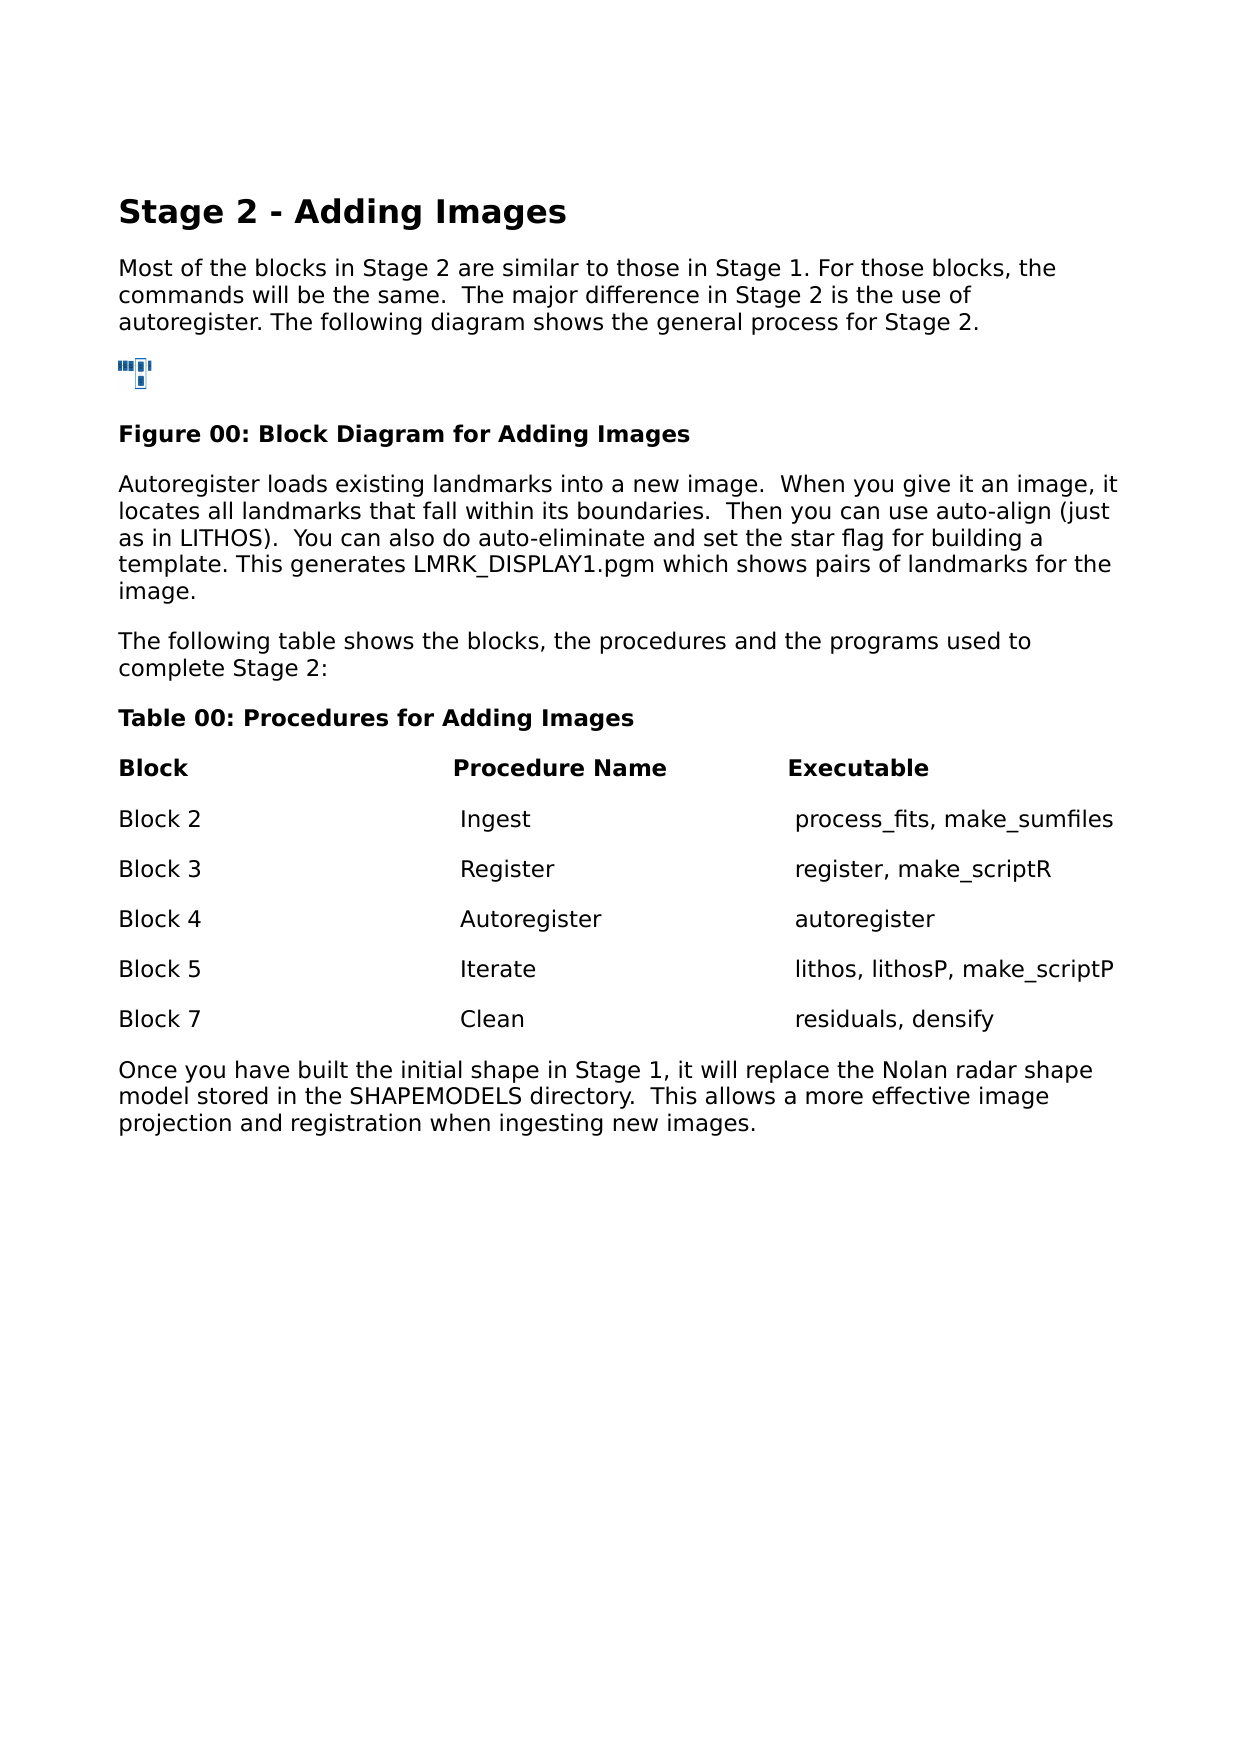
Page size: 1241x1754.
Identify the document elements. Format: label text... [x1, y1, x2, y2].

table_cell Block 5 [118, 945, 453, 995]
table_header Executable [787, 744, 1122, 794]
table_cell Register [453, 844, 787, 894]
table_cell register, make_scriptR [787, 844, 1122, 894]
picture [118, 358, 152, 393]
table_cell Clean [453, 995, 787, 1045]
table_cell Block 3 [118, 844, 453, 894]
table_cell Ingest [453, 794, 787, 844]
table_cell Block 2 [118, 794, 453, 844]
table_cell Iterate [453, 945, 787, 995]
table_cell Autoregister [453, 894, 787, 944]
text Figure 00: Block Diagram for Adding Images [118, 421, 1122, 448]
table_header Block [118, 744, 453, 794]
text Once you have built the initial shape in Stage 1, it will replace the Nolan radar shape model stored in the SHAPEMODELS directory. This allows a more effective image projection and registration when ingesting new images. [118, 1057, 1122, 1137]
table_cell lithos, lithosP, make_scriptP [787, 945, 1122, 995]
table_cell Block 4 [118, 894, 453, 944]
table_header Procedure Name [453, 744, 787, 794]
text Autoregister loads existing landmarks into a new image. When you give it an image, it locates all landmarks that fall within its boundaries. Then you can use auto-align (just as in LITHOS). You can also do auto-eliminate and set the star flag for building a template. This generates LMRK_DISPLAY1.pgm which shows pairs of landmarks for the image. [118, 472, 1122, 605]
text Table 00: Procedures for Adding Images [118, 705, 1122, 732]
table_cell Block 7 [118, 995, 453, 1045]
subtitle Stage 2 - Adding Images [118, 193, 1122, 231]
table_cell process_fits, make_sumfiles [787, 794, 1122, 844]
text The following table shows the blocks, the procedures and the programs used to complete Stage 2: [118, 628, 1122, 682]
table_cell autoregister [787, 894, 1122, 944]
table_cell residuals, densify [787, 995, 1122, 1045]
text Most of the blocks in Stage 2 are similar to those in Stage 1. For those blocks, the commands will be the same. The major difference in Stage 2 is the use of autoregister. The following diagram shows the general process for Stage 2. [118, 255, 1122, 335]
